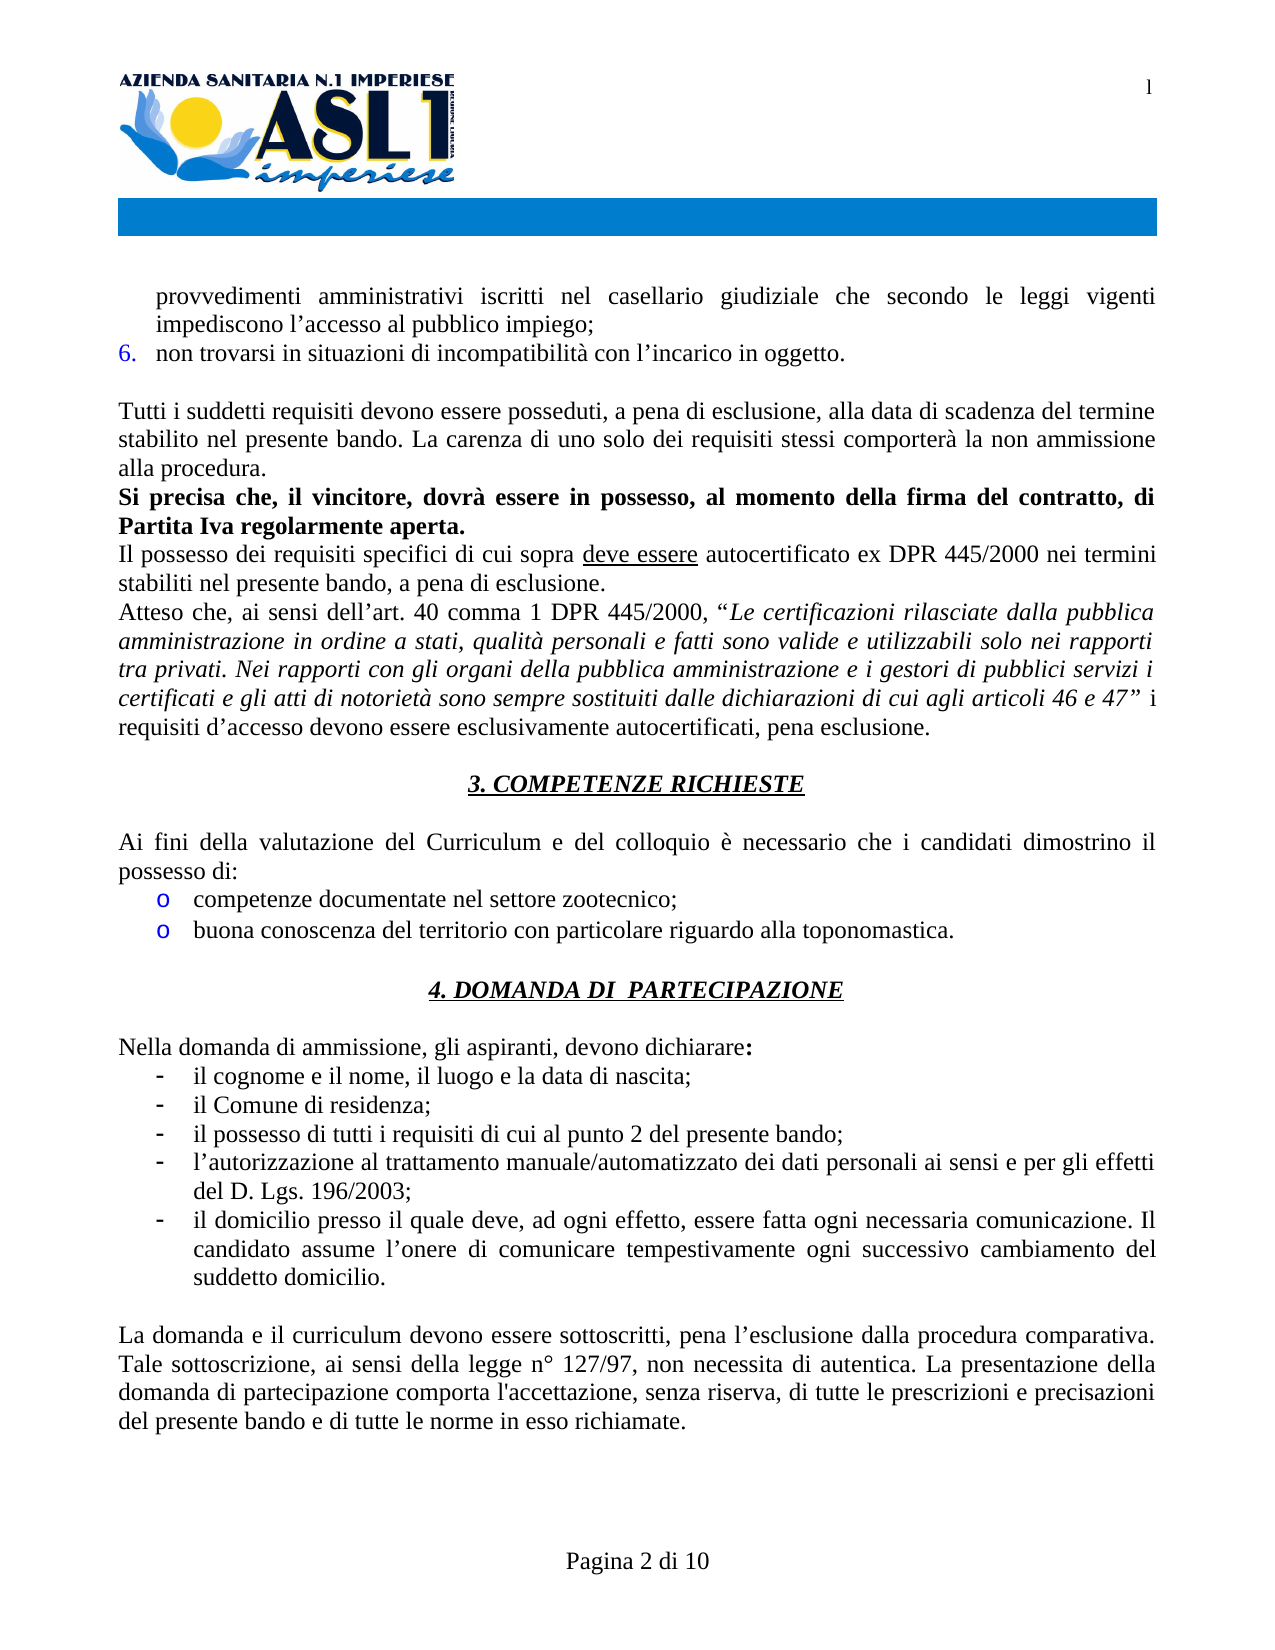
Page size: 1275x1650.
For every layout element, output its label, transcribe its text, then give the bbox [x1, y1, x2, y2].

list competenze documentate nel settore zootecnico; [156, 884, 1157, 915]
list il domicilio presso il quale deve, ad ogni effetto, essere fatta ogni necessaria comunicazione. Il candidato assume l’onere di comunicare tempestivamente ogni successivo cambiamento del suddetto domicilio. [156, 1205, 1157, 1291]
text La domanda e il curriculum devono essere sottoscritti, pena l’esclusione dalla procedura comparativa. Tale sottoscrizione, ai sensi della legge n° 127/97, non necessita di autentica. La presentazione della domanda di partecipazione comporta l'accettazione, senza riserva, di tutte le prescrizioni e precisazioni del presente bando e di tutte le norme in esso richiamate. [118, 1320, 1157, 1435]
text Si precisa che, il vincitore, dovrà essere in possesso, al momento della firma del contratto, di Partita Iva regolarmente aperta. [118, 482, 1157, 539]
list il possesso di tutti i requisiti di cui al punto 2 del presente bando; [156, 1119, 1157, 1147]
text Ai fini della valutazione del Curriculum e del colloquio è necessario che i candidati dimostrino il possesso di: [118, 827, 1157, 884]
text Nella domanda di ammissione, gli aspiranti, devono dichiarare: [118, 1032, 1157, 1061]
subtitle 3. COMPETENZE RICHIESTE [118, 769, 1157, 798]
list buona conoscenza del territorio con particolare riguardo alla toponomastica. [156, 915, 1157, 946]
text Tutti i suddetti requisiti devono essere posseduti, a pena di esclusione, alla data di scadenza del termine stabilito nel presente bando. La carenza di uno solo dei requisiti stessi comporterà la non ammissione alla procedura. [118, 396, 1157, 482]
list non trovarsi in situazioni di incompatibilità con l’incarico in oggetto. [118, 338, 1157, 367]
list l’autorizzazione al trattamento manuale/automatizzato dei dati personali ai sensi e per gli effetti del D. Lgs. 196/2003; [156, 1147, 1157, 1205]
text 4. DOMANDA DI PARTECIPAZIONE [118, 975, 1157, 1004]
list provvedimenti amministrativi iscritti nel casellario giudiziale che secondo le leggi vigenti impediscono l’accesso al pubblico impiego; [118, 281, 1157, 338]
list il Comune di residenza; [156, 1090, 1157, 1119]
text Il possesso dei requisiti specifici di cui sopra deve essere autocertificato ex DPR 445/2000 nei termini stabiliti nel presente bando, a pena di esclusione. [118, 539, 1157, 597]
picture [119, 74, 454, 192]
text Atteso che, ai sensi dell’art. 40 comma 1 DPR 445/2000, “Le certificazioni rilasciate dalla pubblica amministrazione in ordine a stati, qualità personali e fatti sono valide e utilizzabili solo nei rapporti tra privati. Nei rapporti con gli organi della pubblica amministrazione e i gestori di pubblici servizi i certificati e gli atti di notorietà sono sempre sostituiti dalle dichiarazioni di cui agli articoli 46 e 47” i requisiti d’accesso devono essere esclusivamente autocertificati, pena esclusione. [118, 597, 1157, 741]
list il cognome e il nome, il luogo e la data di nascita; [156, 1061, 1157, 1090]
